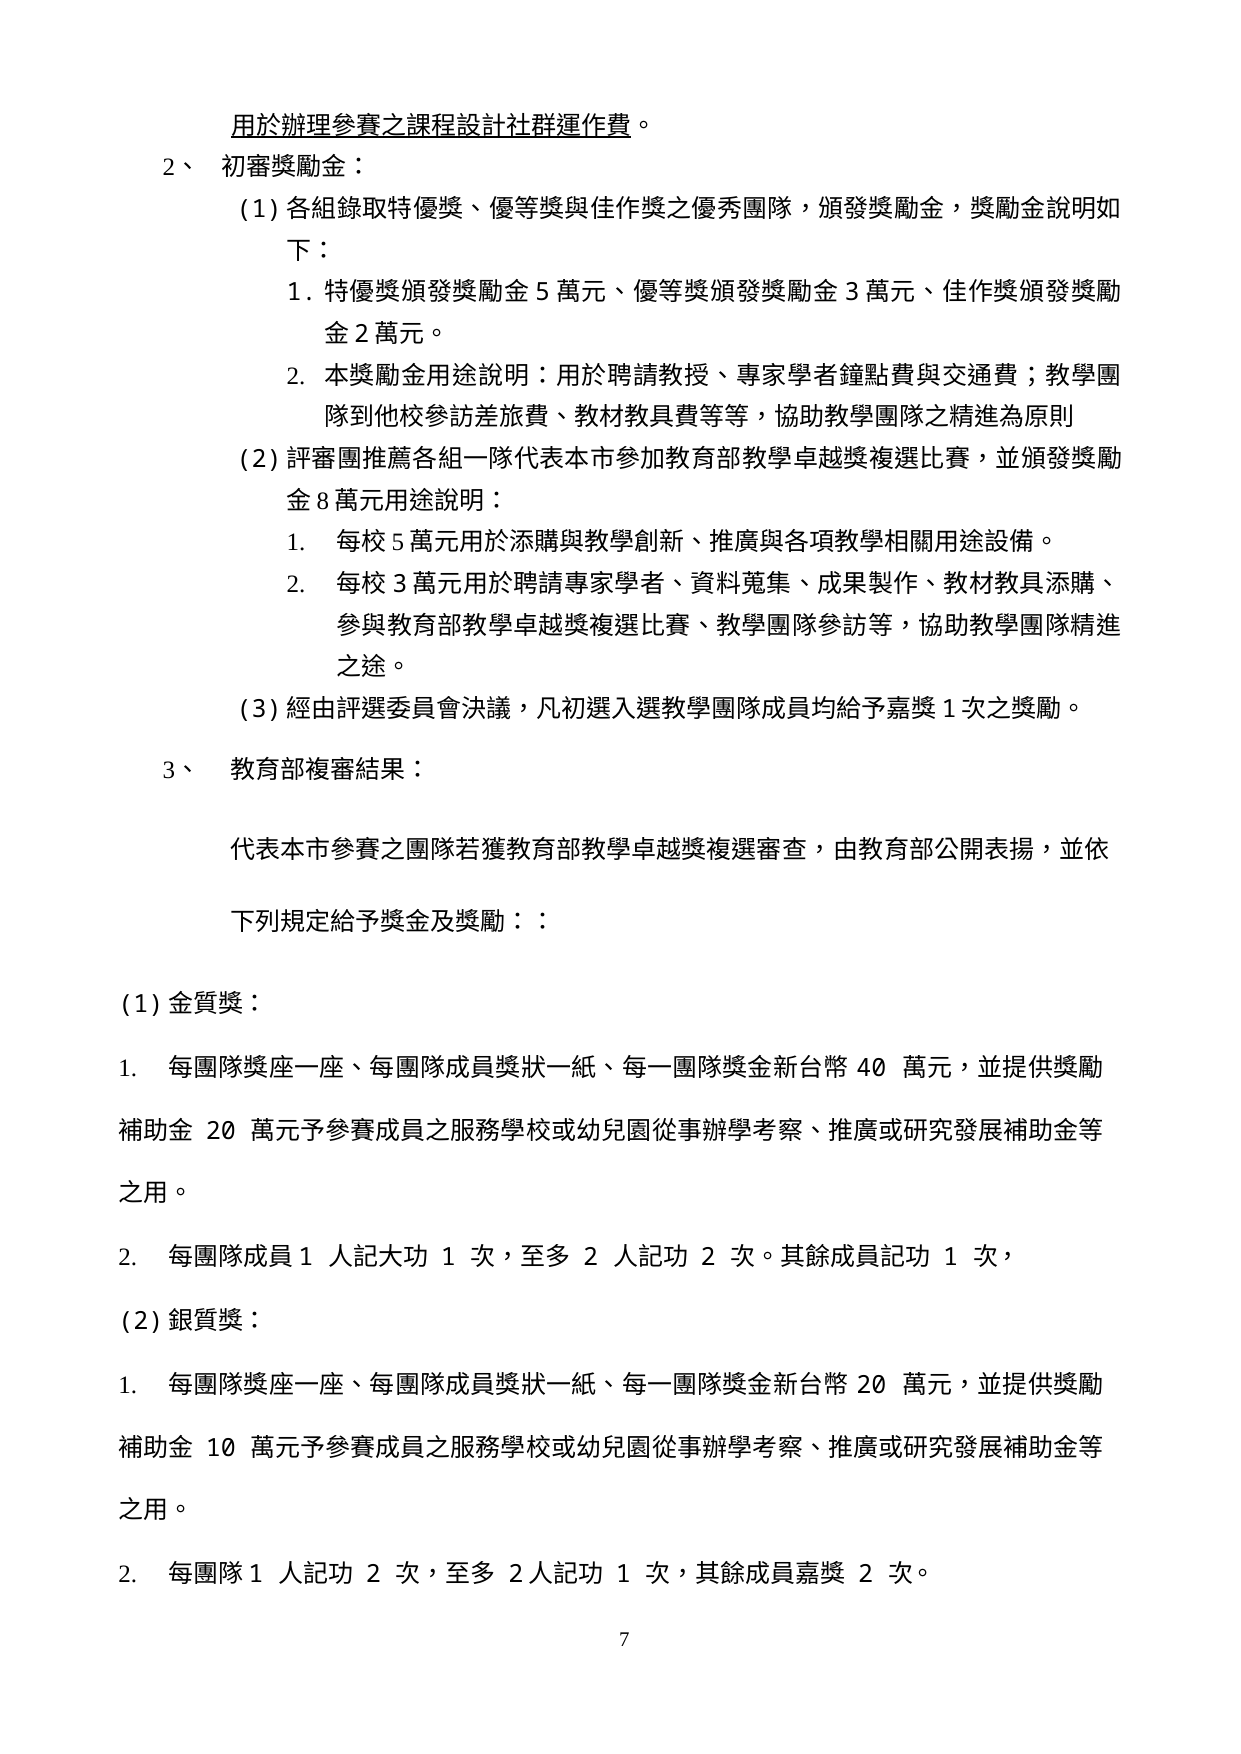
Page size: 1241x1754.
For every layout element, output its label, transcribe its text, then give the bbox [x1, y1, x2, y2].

list 銀質獎： [118, 1277, 1104, 1340]
list 每校3萬元用於聘請專家學者、資料蒐集、成果製作、教材教具添購、參與教育部教學卓越獎複選比賽、教學團隊參訪等，協助教學團隊精進之途。 [286, 559, 1122, 684]
list 特優獎頒發獎勵金5萬元、優等獎頒發獎勵金3萬元、佳作獎頒發獎勵金2萬元。 [286, 267, 1122, 351]
list 每團隊獎座一座、每團隊成員獎狀一紙、每一團隊獎金新台幣20 萬元，並提供獎勵補助金 10 萬元予參賽成員之服務學校或幼兒園從事辦學考察、推廣或研究發展補助金等之用。 [118, 1341, 1104, 1529]
list 經由評選委員會決議，凡初選入選教學團隊成員均給予嘉獎1次之獎勵。 [236, 684, 1122, 726]
list 金質獎： [118, 960, 1104, 1022]
text 凡報名參加比賽並完成初審資料提交及報告之學校，即核予獎勵金(以下同)1萬元，用於辦理參賽之課程設計社群運作費。 [231, 101, 1122, 142]
list 各組錄取特優獎、優等獎與佳作獎之優秀團隊，頒發獎勵金，獎勵金說明如下： [236, 184, 1122, 267]
list 本獎勵金用途說明：用於聘請教授、專家學者鐘點費與交通費；教學團隊到他校參訪差旅費、教材教具費等等，協助教學團隊之精進為原則 [286, 351, 1122, 434]
list 評審團推薦各組一隊代表本市參加教育部教學卓越獎複選比賽，並頒發獎勵金8萬元用途說明： [236, 434, 1122, 517]
list 每團隊1 人記功 2 次，至多 2人記功 1 次，其餘成員嘉獎 2 次。 [118, 1530, 1104, 1593]
list 初審獎勵金： [162, 142, 1122, 184]
list 每團隊成員1 人記大功 1 次，至多 2 人記功 2 次。其餘成員記功 1 次， [118, 1213, 1104, 1276]
text 代表本市參賽之團隊若獲教育部教學卓越獎複選審查，由教育部公開表揚，並依下列規定給予獎金及獎勵：： [230, 806, 1110, 941]
list 每團隊獎座一座、每團隊成員獎狀一紙、每一團隊獎金新台幣40 萬元，並提供獎勵補助金 20 萬元予參賽成員之服務學校或幼兒園從事辦學考察、推廣或研究發展補助金等之用。 [118, 1024, 1104, 1212]
list 教育部複審結果： [162, 726, 1110, 788]
list 每校5萬元用於添購與教學創新、推廣與各項教學相關用途設備。 [286, 517, 1122, 559]
